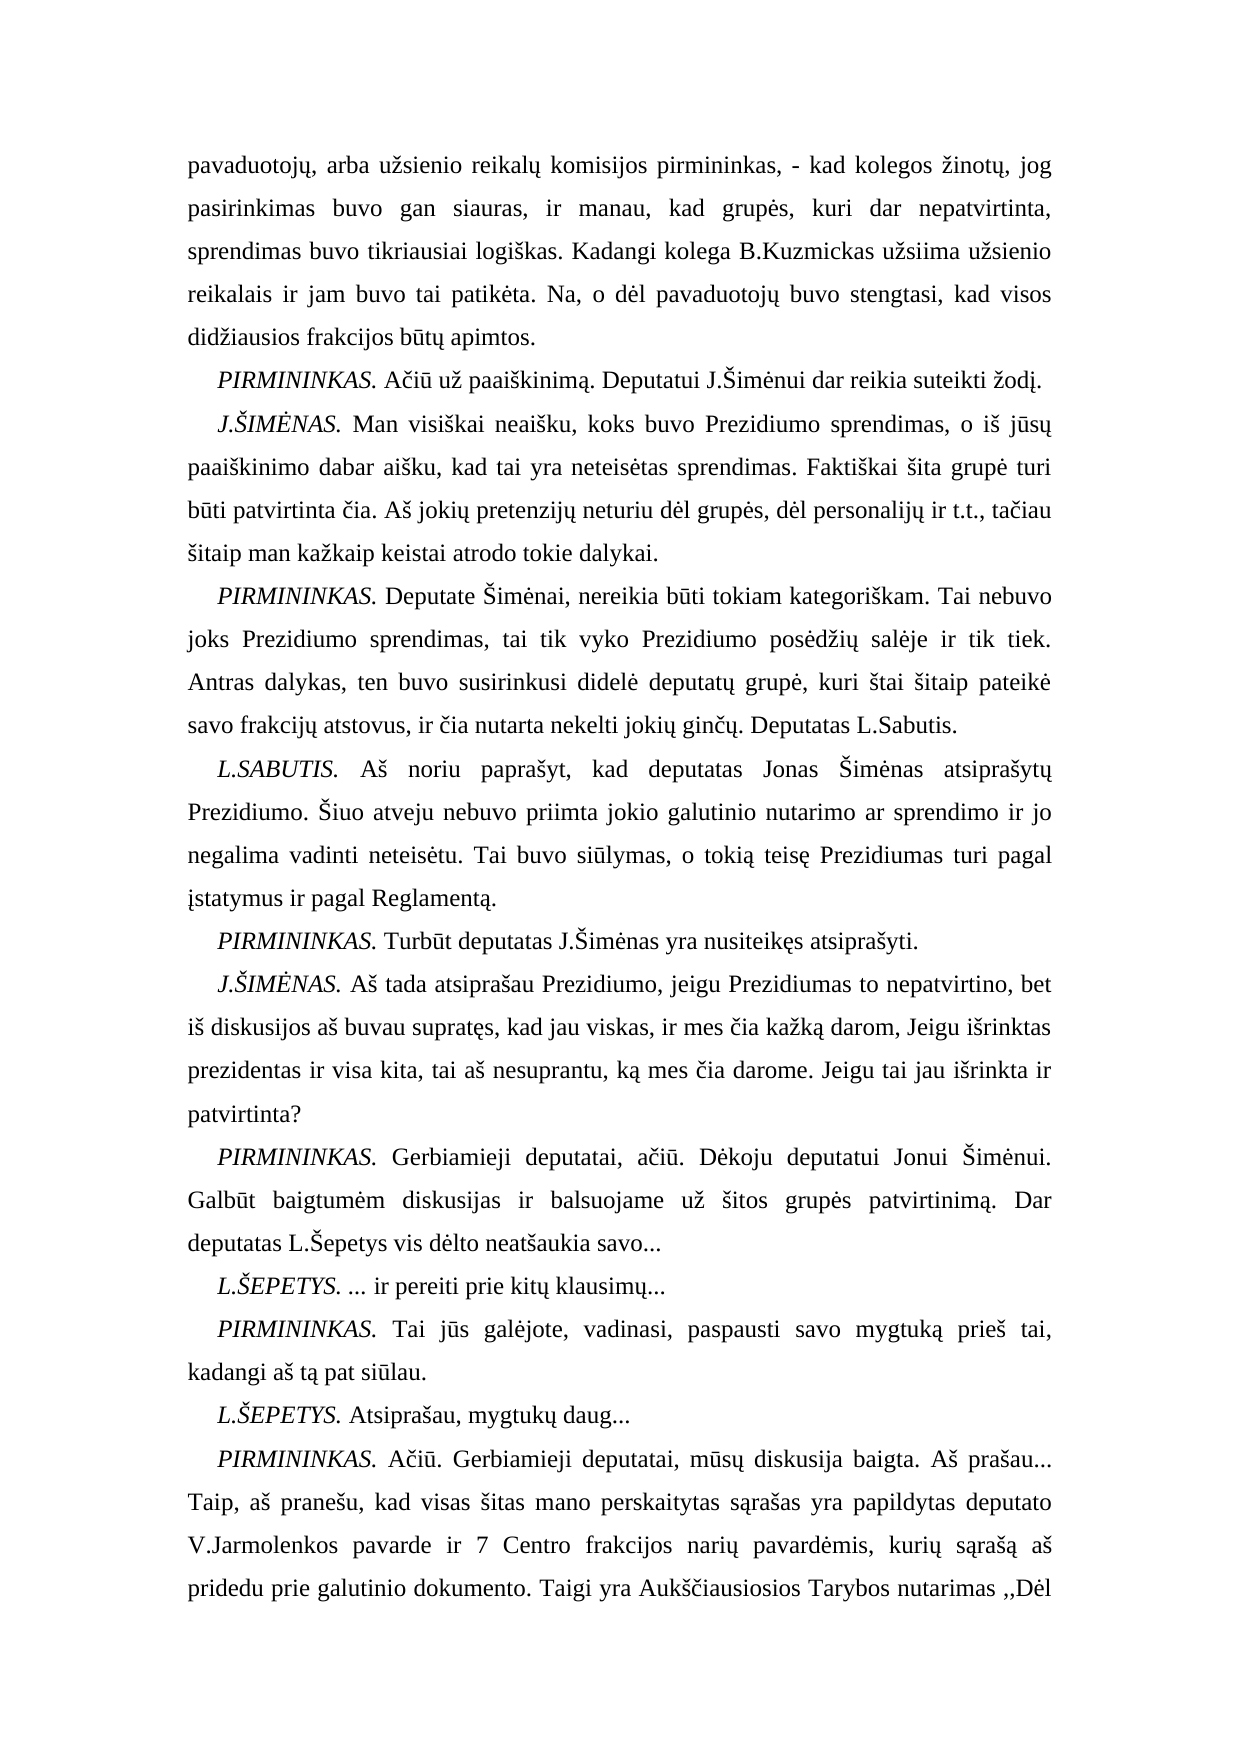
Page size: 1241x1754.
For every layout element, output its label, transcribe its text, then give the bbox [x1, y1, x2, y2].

text PIRMININKAS. Gerbiamieji deputatai, ačiū. Dėkoju deputatui Jonui Šimėnui. Galbūt baigtumėm diskusijas ir balsuojame už šitos grupės patvirtinimą. Dar deputatas L.Šepetys vis dėlto neatšaukia savo... [187, 1142, 1053, 1257]
text PIRMININKAS. Ačiū už paaiškinimą. Deputatui J.Šimėnui dar reikia suteikti žodį. [187, 366, 1053, 394]
text PIRMININKAS. Tai jūs galėjote, vadinasi, paspausti savo mygtuką prieš tai, kadangi aš tą pat siūlau. [187, 1314, 1053, 1386]
text J.ŠIMĖNAS. Man visiškai neaišku, koks buvo Prezidiumo sprendimas, o iš jūsų paaiškinimo dabar aišku, kad tai yra neteisėtas sprendimas. Faktiškai šita grupė turi būti patvirtinta čia. Aš jokių pretenzijų neturiu dėl grupės, dėl personalijų ir t.t., tačiau šitaip man kažkaip keistai atrodo tokie dalykai. [187, 409, 1053, 567]
text pavaduotojų, arba užsienio reikalų komisijos pirmininkas, - kad kolegos žinotų, jog pasirinkimas buvo gan siauras, ir manau, kad grupės, kuri dar nepatvirtinta, sprendimas buvo tikriausiai logiškas. Kadangi kolega B.Kuzmickas užsiima užsienio reikalais ir jam buvo tai patikėta. Na, o dėl pavaduotojų buvo stengtasi, kad visos didžiausios frakcijos būtų apimtos. [187, 150, 1053, 351]
text PIRMININKAS. Turbūt deputatas J.Šimėnas yra nusiteikęs atsiprašyti. [187, 926, 1053, 955]
text L.ŠEPETYS. ... ir pereiti prie kitų klausimų... [187, 1271, 1053, 1300]
text PIRMININKAS. Ačiū. Gerbiamieji deputatai, mūsų diskusija baigta. Aš prašau... Taip, aš pranešu, kad visas šitas mano perskaitytas sąrašas yra papildytas deputato V.Jarmolenkos pavarde ir 7 Centro frakcijos narių pavardėmis, kurių sąrašą aš pridedu prie galutinio dokumento. Taigi yra Aukščiausiosios Tarybos nutarimas ,,Dėl [187, 1444, 1053, 1602]
text L.SABUTIS. Aš noriu paprašyt, kad deputatas Jonas Šimėnas atsiprašytų Prezidiumo. Šiuo atveju nebuvo priimta jokio galutinio nutarimo ar sprendimo ir jo negalima vadinti neteisėtu. Tai buvo siūlymas, o tokią teisę Prezidiumas turi pagal įstatymus ir pagal Reglamentą. [187, 754, 1053, 912]
text L.ŠEPETYS. Atsiprašau, mygtukų daug... [187, 1401, 1053, 1429]
text J.ŠIMĖNAS. Aš tada atsiprašau Prezidiumo, jeigu Prezidiumas to nepatvirtino, bet iš diskusijos aš buvau supratęs, kad jau viskas, ir mes čia kažką darom, Jeigu išrinktas prezidentas ir visa kita, tai aš nesuprantu, ką mes čia darome. Jeigu tai jau išrinkta ir patvirtinta? [187, 969, 1053, 1127]
text PIRMININKAS. Deputate Šimėnai, nereikia būti tokiam kategoriškam. Tai nebuvo joks Prezidiumo sprendimas, tai tik vyko Prezidiumo posėdžių salėje ir tik tiek. Antras dalykas, ten buvo susirinkusi didelė deputatų grupė, kuri štai šitaip pateikė savo frakcijų atstovus, ir čia nutarta nekelti jokių ginčų. Deputatas L.Sabutis. [187, 581, 1053, 739]
